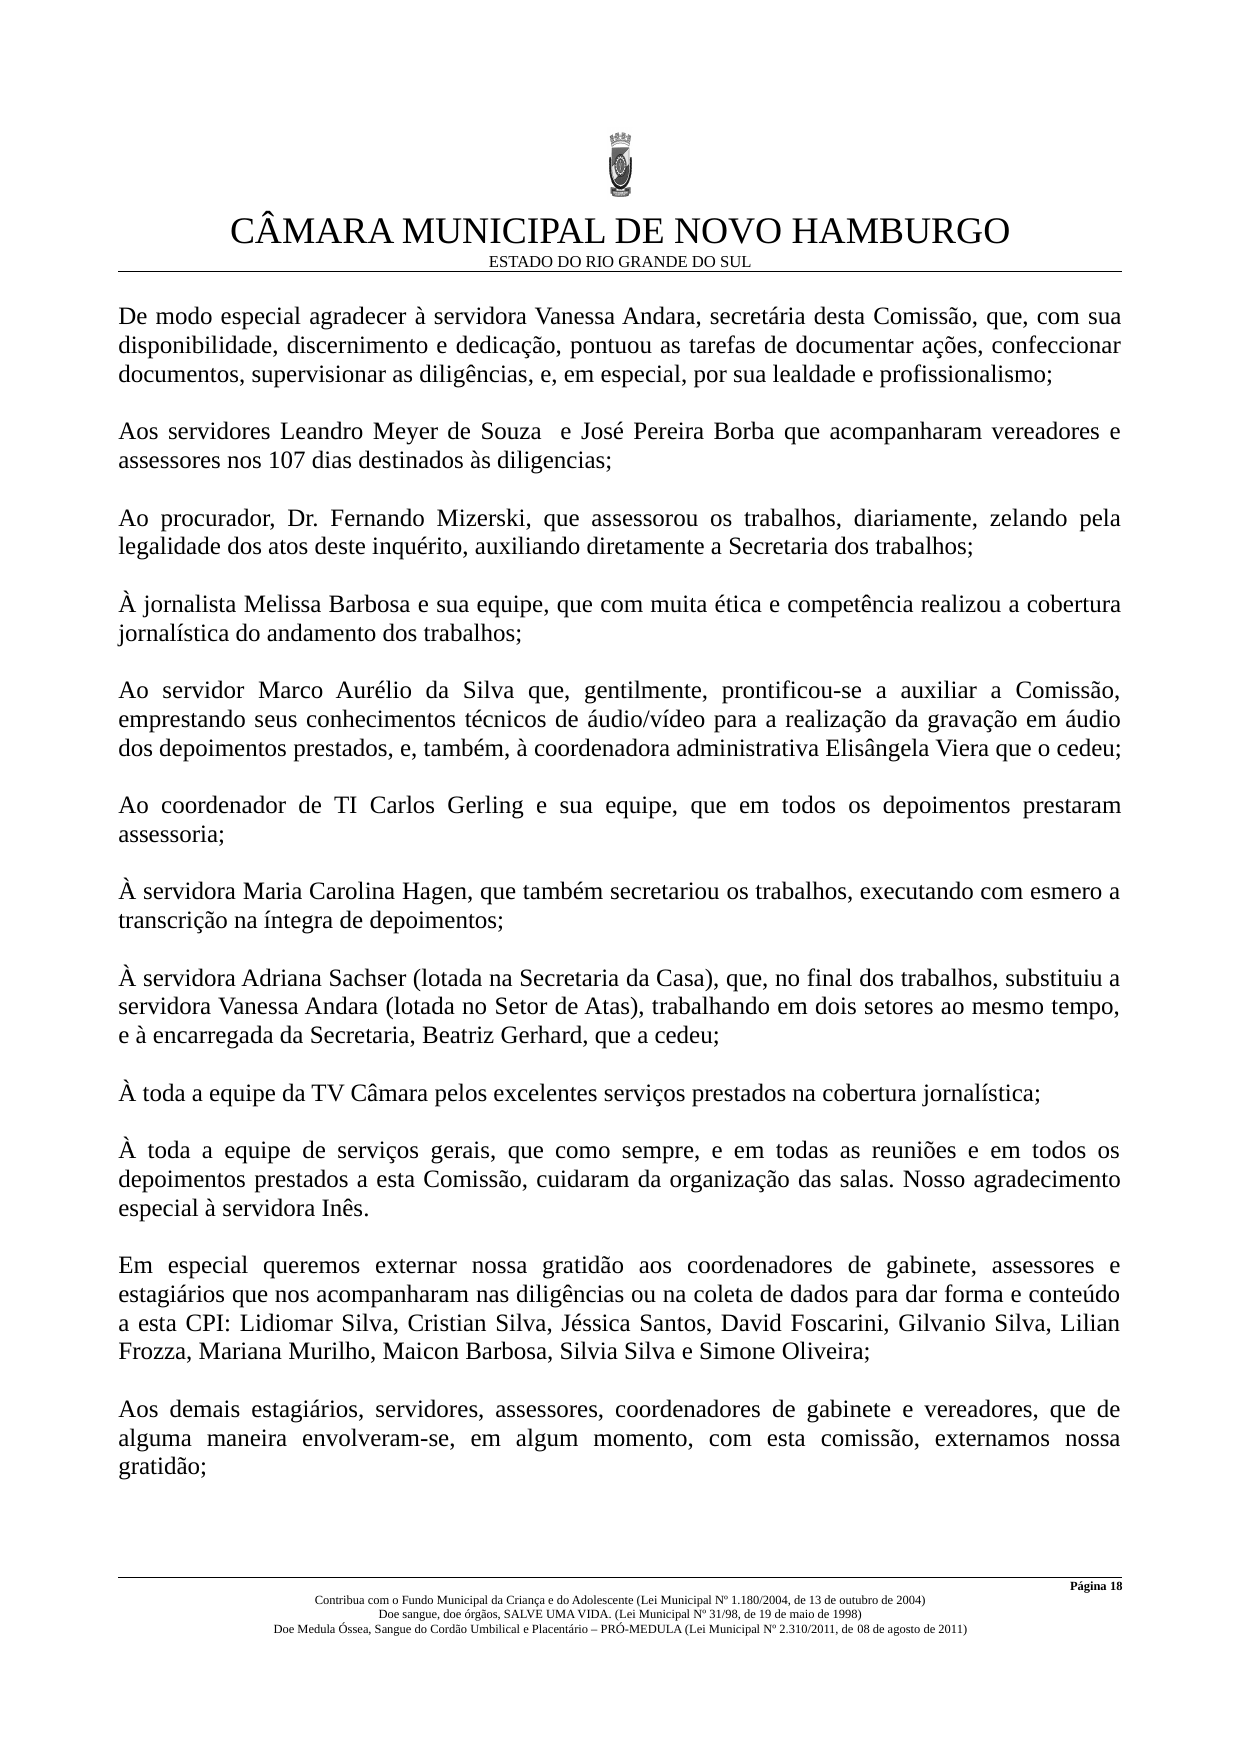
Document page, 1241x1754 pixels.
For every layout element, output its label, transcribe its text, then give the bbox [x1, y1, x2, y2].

text À servidora Maria Carolina Hagen, que também secretariou os trabalhos, executando com esmero a transcrição na íntegra de depoimentos; [118, 876, 1122, 934]
text À toda a equipe de serviços gerais, que como sempre, e em todas as reuniões e em todos os depoimentos prestados a esta Comissão, cuidaram da organização das salas. Nosso agradecimento especial à servidora Inês. [118, 1135, 1122, 1221]
text À toda a equipe da TV Câmara pelos excelentes serviços prestados na cobertura jornalística; [118, 1078, 1122, 1106]
text Ao procurador, Dr. Fernando Mizerski, que assessorou os trabalhos, diariamente, zelando pela legalidade dos atos deste inquérito, auxiliando diretamente a Secretaria dos trabalhos; [118, 503, 1122, 560]
text Ao coordenador de TI Carlos Gerling e sua equipe, que em todos os depoimentos prestaram assessoria; [118, 790, 1122, 848]
text À jornalista Melissa Barbosa e sua equipe, que com muita ética e competência realizou a cobertura jornalística do andamento dos trabalhos; [118, 589, 1122, 646]
text Ao servidor Marco Aurélio da Silva que, gentilmente, prontificou-se a auxiliar a Comissão, emprestando seus conhecimentos técnicos de áudio/vídeo para a realização da gravação em áudio dos depoimentos prestados, e, também, à coordenadora administrativa Elisângela Viera que o cedeu; [118, 675, 1122, 761]
text De modo especial agradecer à servidora Vanessa Andara, secretária desta Comissão, que, com sua disponibilidade, discernimento e dedicação, pontuou as tarefas de documentar ações, confeccionar documentos, supervisionar as diligências, e, em especial, por sua lealdade e profissionalismo; [118, 301, 1122, 388]
text À servidora Adriana Sachser (lotada na Secretaria da Casa), que, no final dos trabalhos, substituiu a servidora Vanessa Andara (lotada no Setor de Atas), trabalhando em dois setores ao mesmo tempo, e à encarregada da Secretaria, Beatriz Gerhard, que a cedeu; [118, 963, 1122, 1049]
text Aos servidores Leandro Meyer de Souza e José Pereira Borba que acompanharam vereadores e assessores nos 107 dias destinados às diligencias; [118, 416, 1122, 474]
text Em especial queremos externar nossa gratidão aos coordenadores de gabinete, assessores e estagiários que nos acompanharam nas diligências ou na coleta de dados para dar forma e conteúdo a esta CPI: Lidiomar Silva, Cristian Silva, Jéssica Santos, David Foscarini, Gilvanio Silva, Lilian Frozza, Mariana Murilho, Maicon Barbosa, Silvia Silva e Simone Oliveira; [118, 1250, 1122, 1365]
text Aos demais estagiários, servidores, assessores, coordenadores de gabinete e vereadores, que de alguma maneira envolveram-se, em algum momento, com esta comissão, externamos nossa gratidão; [118, 1394, 1122, 1480]
